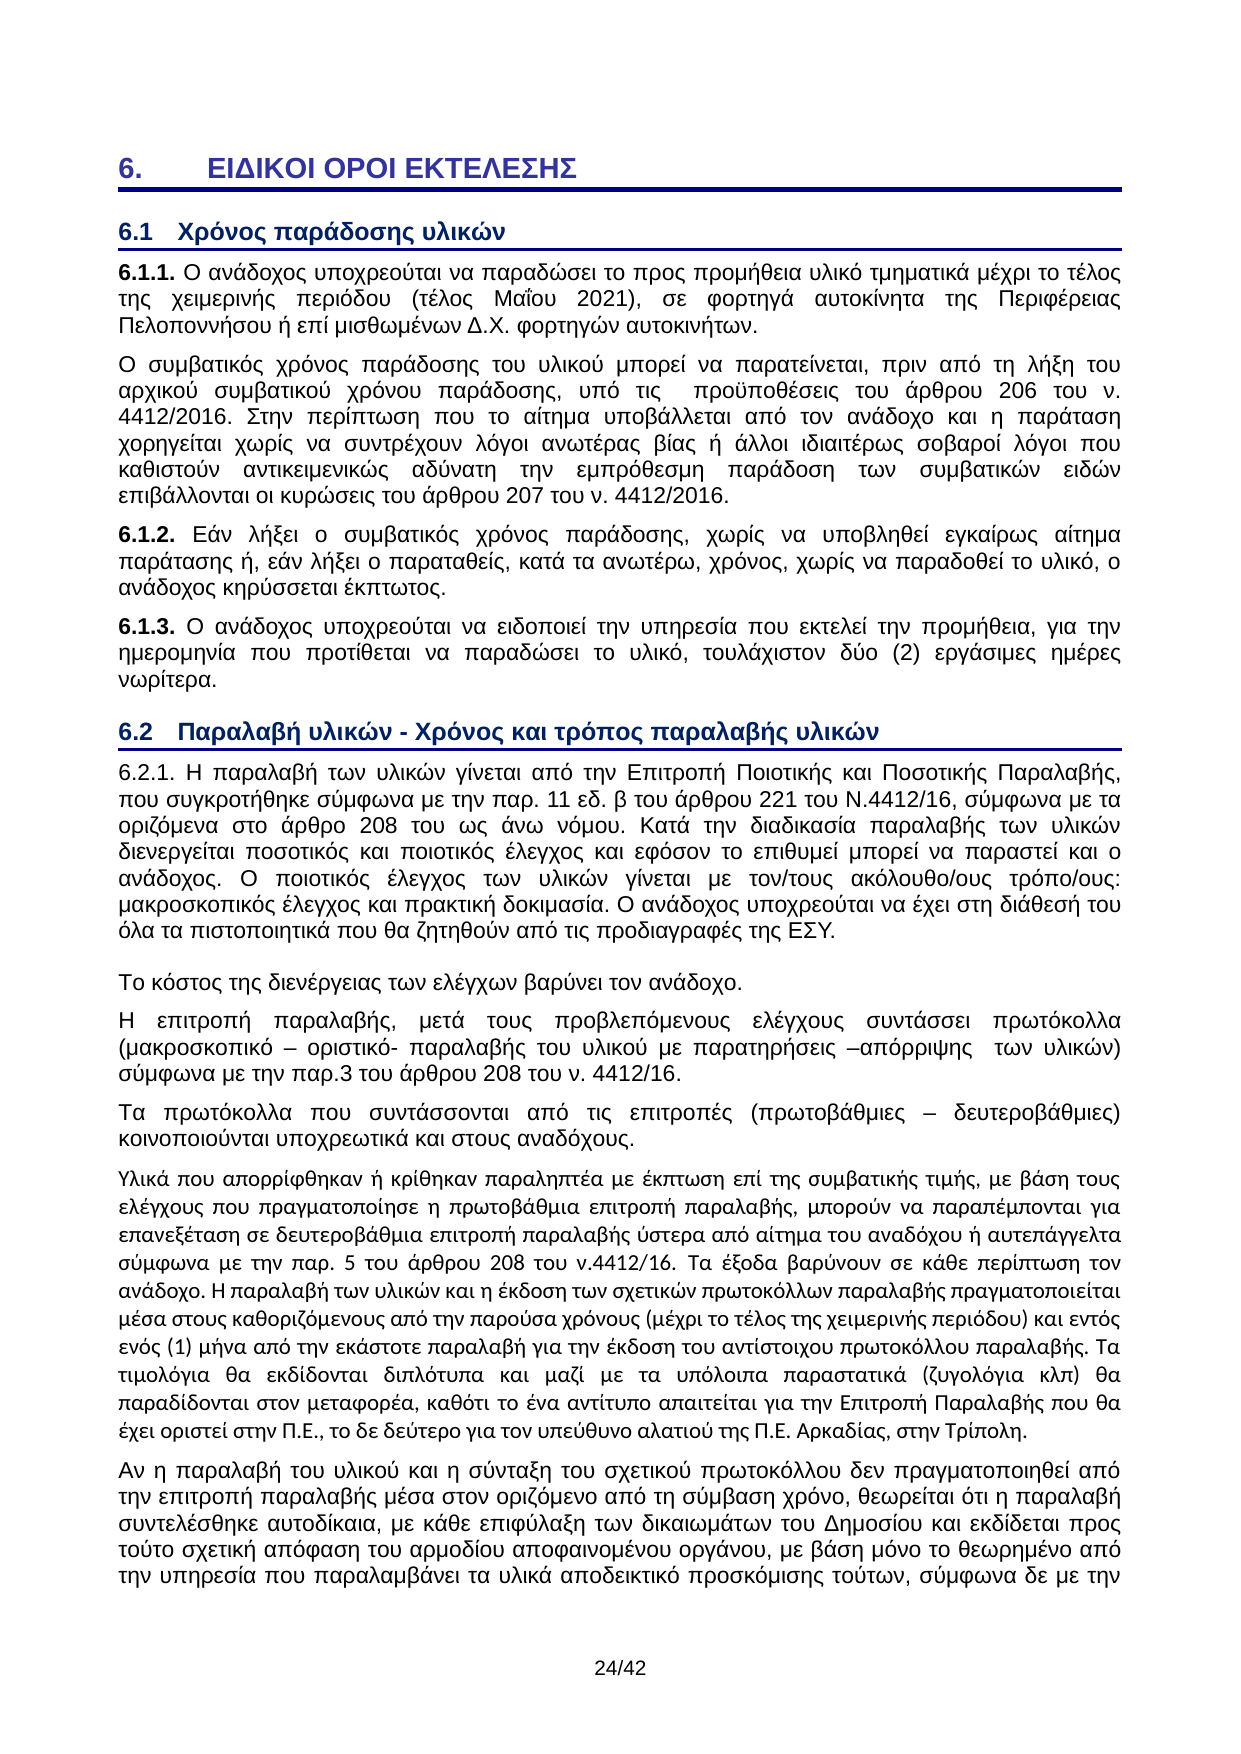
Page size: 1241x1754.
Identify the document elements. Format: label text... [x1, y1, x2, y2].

text Το κόστος της διενέργειας των ελέγχων βαρύνει τον ανάδοχο. [118, 969, 1122, 995]
text Ο συμβατικός χρόνος παράδοσης του υλικού μπορεί να παρατείνεται, πριν από τη λήξη του αρχικού συμβατικού χρόνου παράδοσης, υπό τις προϋποθέσεις του άρθρου 206 του ν. 4412/2016. Στην περίπτωση που το αίτημα υποβάλλεται από τον ανάδοχο και η παράταση χορηγείται χωρίς να συντρέχουν λόγοι ανωτέρας βίας ή άλλοι ιδιαιτέρως σοβαροί λόγοι που καθιστούν αντικειμενικώς αδύνατη την εμπρόθεσμη παράδοση των συμβατικών ειδών επιβάλλονται οι κυρώσεις του άρθρου 207 του ν. 4412/2016. [118, 351, 1122, 509]
subtitle 6.1 Χρόνος παράδοσης υλικών [118, 217, 1122, 248]
text Η επιτροπή παραλαβής, μετά τους προβλεπόμενους ελέγχους συντάσσει πρωτόκολλα (μακροσκοπικό – οριστικό- παραλαβής του υλικού με παρατηρήσεις –απόρριψης των υλικών) σύμφωνα με την παρ.3 του άρθρου 208 του ν. 4412/16. [118, 1007, 1122, 1087]
text Αν η παραλαβή του υλικού και η σύνταξη του σχετικού πρωτοκόλλου δεν πραγματοποιηθεί από την επιτροπή παραλαβής μέσα στον οριζόμενο από τη σύμβαση χρόνο, θεωρείται ότι η παραλαβή συντελέσθηκε αυτοδίκαια, με κάθε επιφύλαξη των δικαιωμάτων του Δημοσίου και εκδίδεται προς τούτο σχετική απόφαση του αρμοδίου αποφαινομένου οργάνου, με βάση μόνο το θεωρημένο από την υπηρεσία που παραλαμβάνει τα υλικά αποδεικτικό προσκόμισης τούτων, σύμφωνα δε με την [118, 1457, 1122, 1589]
text 6.1.1. Ο ανάδοχος υποχρεούται να παραδώσει το προς προμήθεια υλικό τμηματικά μέχρι το τέλος της χειμερινής περιόδου (τέλος Μαΐου 2021), σε φορτηγά αυτοκίνητα της Περιφέρειας Πελοποννήσου ή επί μισθωμένων Δ.Χ. φορτηγών αυτοκινήτων. [118, 259, 1122, 338]
text 6.2.1. H παραλαβή των υλικών γίνεται από την Επιτροπή Ποιοτικής και Ποσοτικής Παραλαβής, που συγκροτήθηκε σύμφωνα με την παρ. 11 εδ. β του άρθρου 221 του Ν.4412/16, σύμφωνα με τα οριζόμενα στο άρθρο 208 του ως άνω νόμου. Κατά την διαδικασία παραλαβής των υλικών διενεργείται ποσοτικός και ποιοτικός έλεγχος και εφόσον το επιθυμεί μπορεί να παραστεί και ο ανάδοχος. Ο ποιοτικός έλεγχος των υλικών γίνεται με τον/τους ακόλουθο/ους τρόπο/ους: μακροσκοπικός έλεγχος και πρακτική δοκιμασία. Ο ανάδοχος υποχρεούται να έχει στη διάθεσή του όλα τα πιστοποιητικά που θα ζητηθούν από τις προδιαγραφές της ΕΣΥ. [118, 759, 1122, 944]
subtitle 6.2 Παραλαβή υλικών - Χρόνος και τρόπος παραλαβής υλικών [118, 717, 1122, 748]
subtitle 6. ΕΙΔΙΚΟΙ ΟΡΟΙ ΕΚΤΕΛΕΣΗΣ [118, 151, 1122, 187]
text Υλικά που απορρίφθηκαν ή κρίθηκαν παραληπτέα με έκπτωση επί της συμβατικής τιμής, με βάση τους ελέγχους που πραγματοποίησε η πρωτοβάθμια επιτροπή παραλαβής, μπορούν να παραπέμπονται για επανεξέταση σε δευτεροβάθμια επιτροπή παραλαβής ύστερα από αίτημα του αναδόχου ή αυτεπάγγελτα σύμφωνα με την παρ. 5 του άρθρου 208 του ν.4412/16. Τα έξοδα βαρύνουν σε κάθε περίπτωση τον ανάδοχο. Η παραλαβή των υλικών και η έκδοση των σχετικών πρωτοκόλλων παραλαβής πραγματοποιείται μέσα στους καθοριζόμενους από την παρούσα χρόνους (μέχρι το τέλος της χειμερινής περιόδου) και εντός ενός (1) μήνα από την εκάστοτε παραλαβή για την έκδοση του αντίστοιχου πρωτοκόλλου παραλαβής. Τα τιμολόγια θα εκδίδονται διπλότυπα και μαζί με τα υπόλοιπα παραστατικά (ζυγολόγια κλπ) θα παραδίδονται στον μεταφορέα, καθότι το ένα αντίτυπο απαιτείται για την Επιτροπή Παραλαβής που θα έχει οριστεί στην Π.Ε., το δε δεύτερο για τον υπεύθυνο αλατιού της Π.Ε. Αρκαδίας, στην Τρίπολη. [118, 1164, 1122, 1444]
text 6.1.2. Εάν λήξει ο συμβατικός χρόνος παράδοσης, χωρίς να υποβληθεί εγκαίρως αίτημα παράτασης ή, εάν λήξει ο παραταθείς, κατά τα ανωτέρω, χρόνος, χωρίς να παραδοθεί το υλικό, ο ανάδοχος κηρύσσεται έκπτωτος. [118, 521, 1122, 600]
text Τα πρωτόκολλα που συντάσσονται από τις επιτροπές (πρωτοβάθμιες – δευτεροβάθμιες) κοινοποιούνται υποχρεωτικά και στους αναδόχους. [118, 1099, 1122, 1152]
text 6.1.3. Ο ανάδοχος υποχρεούται να ειδοποιεί την υπηρεσία που εκτελεί την προμήθεια, για την ημερομηνία που προτίθεται να παραδώσει το υλικό, τουλάχιστον δύο (2) εργάσιμες ημέρες νωρίτερα. [118, 613, 1122, 692]
